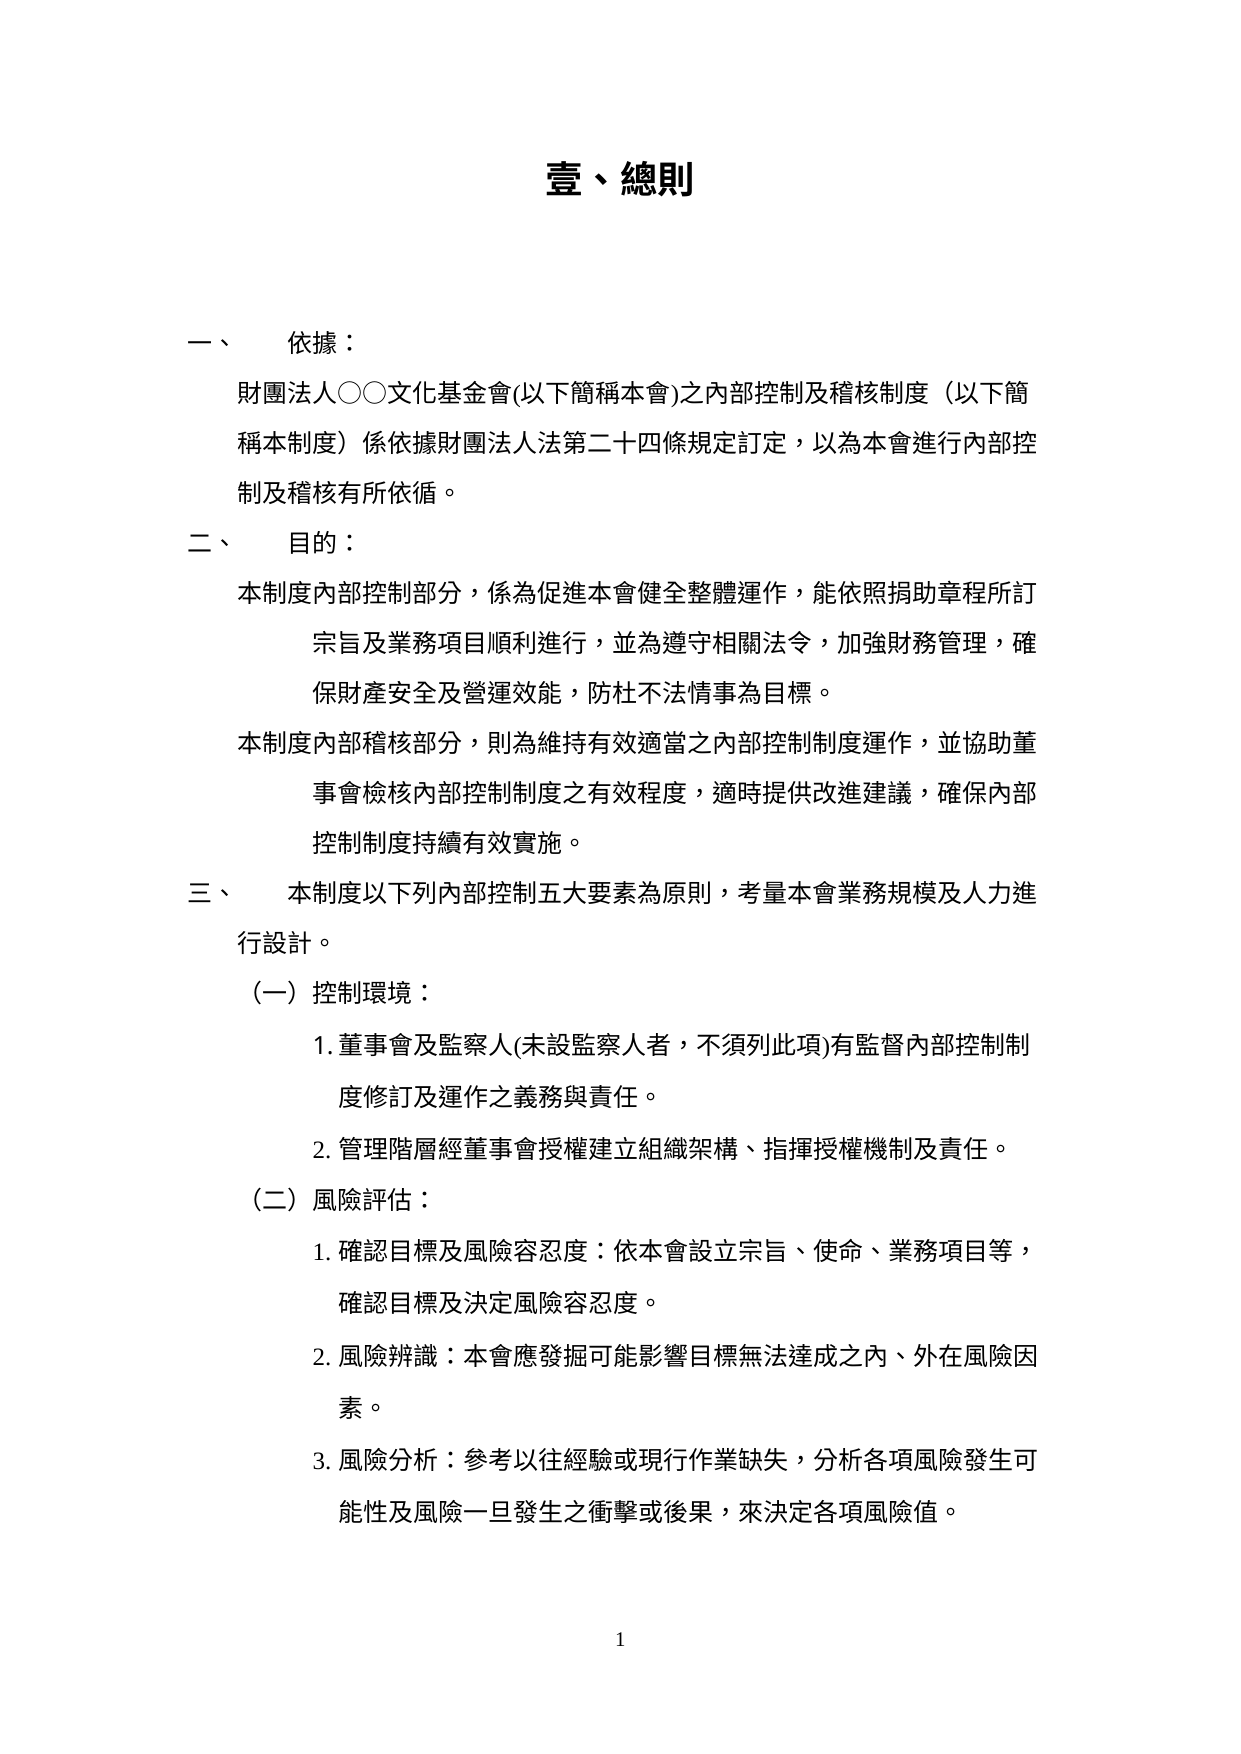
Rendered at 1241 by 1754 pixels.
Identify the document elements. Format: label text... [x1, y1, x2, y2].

text 本制度內部控制部分，係為促進本會健全整體運作，能依照捐助章程所訂宗旨及業務項目順利進行，並為遵守相關法令，加強財務管理，確保財產安全及營運效能，防杜不法情事為目標。 [237, 563, 1053, 713]
list 風險分析：參考以往經驗或現行作業缺失，分析各項風險發生可能性及風險一旦發生之衝擊或後果，來決定各項風險值。 [312, 1427, 1053, 1532]
list 確認目標及風險容忍度：依本會設立宗旨、使命、業務項目等，確認目標及決定風險容忍度。 [312, 1219, 1053, 1323]
subtitle 壹、總則 [187, 150, 1053, 204]
list 管理階層經董事會授權建立組織架構、指揮授權機制及責任。 [312, 1117, 1053, 1169]
list 控制環境： [237, 963, 1053, 1013]
text 本制度內部稽核部分，則為維持有效適當之內部控制制度運作，並協助董事會檢核內部控制制度之有效程度，適時提供改進建議，確保內部控制制度持續有效實施。 [237, 713, 1053, 863]
text 財團法人○○文化基金會(以下簡稱本會)之內部控制及稽核制度（以下簡稱本制度）係依據財團法人法第二十四條規定訂定，以為本會進行內部控制及稽核有所依循。 [237, 363, 1053, 513]
list 董事會及監察人(未設監察人者，不須列此項)有監督內部控制制度修訂及運作之義務與責任。 [312, 1013, 1053, 1117]
list 目的： [187, 513, 1053, 563]
list 本制度以下列內部控制五大要素為原則，考量本會業務規模及人力進行設計。 [187, 863, 1053, 963]
list 風險評估： [237, 1169, 1053, 1219]
list 依據： [187, 313, 1053, 363]
list 風險辨識：本會應發掘可能影響目標無法達成之內、外在風險因素。 [312, 1323, 1053, 1427]
